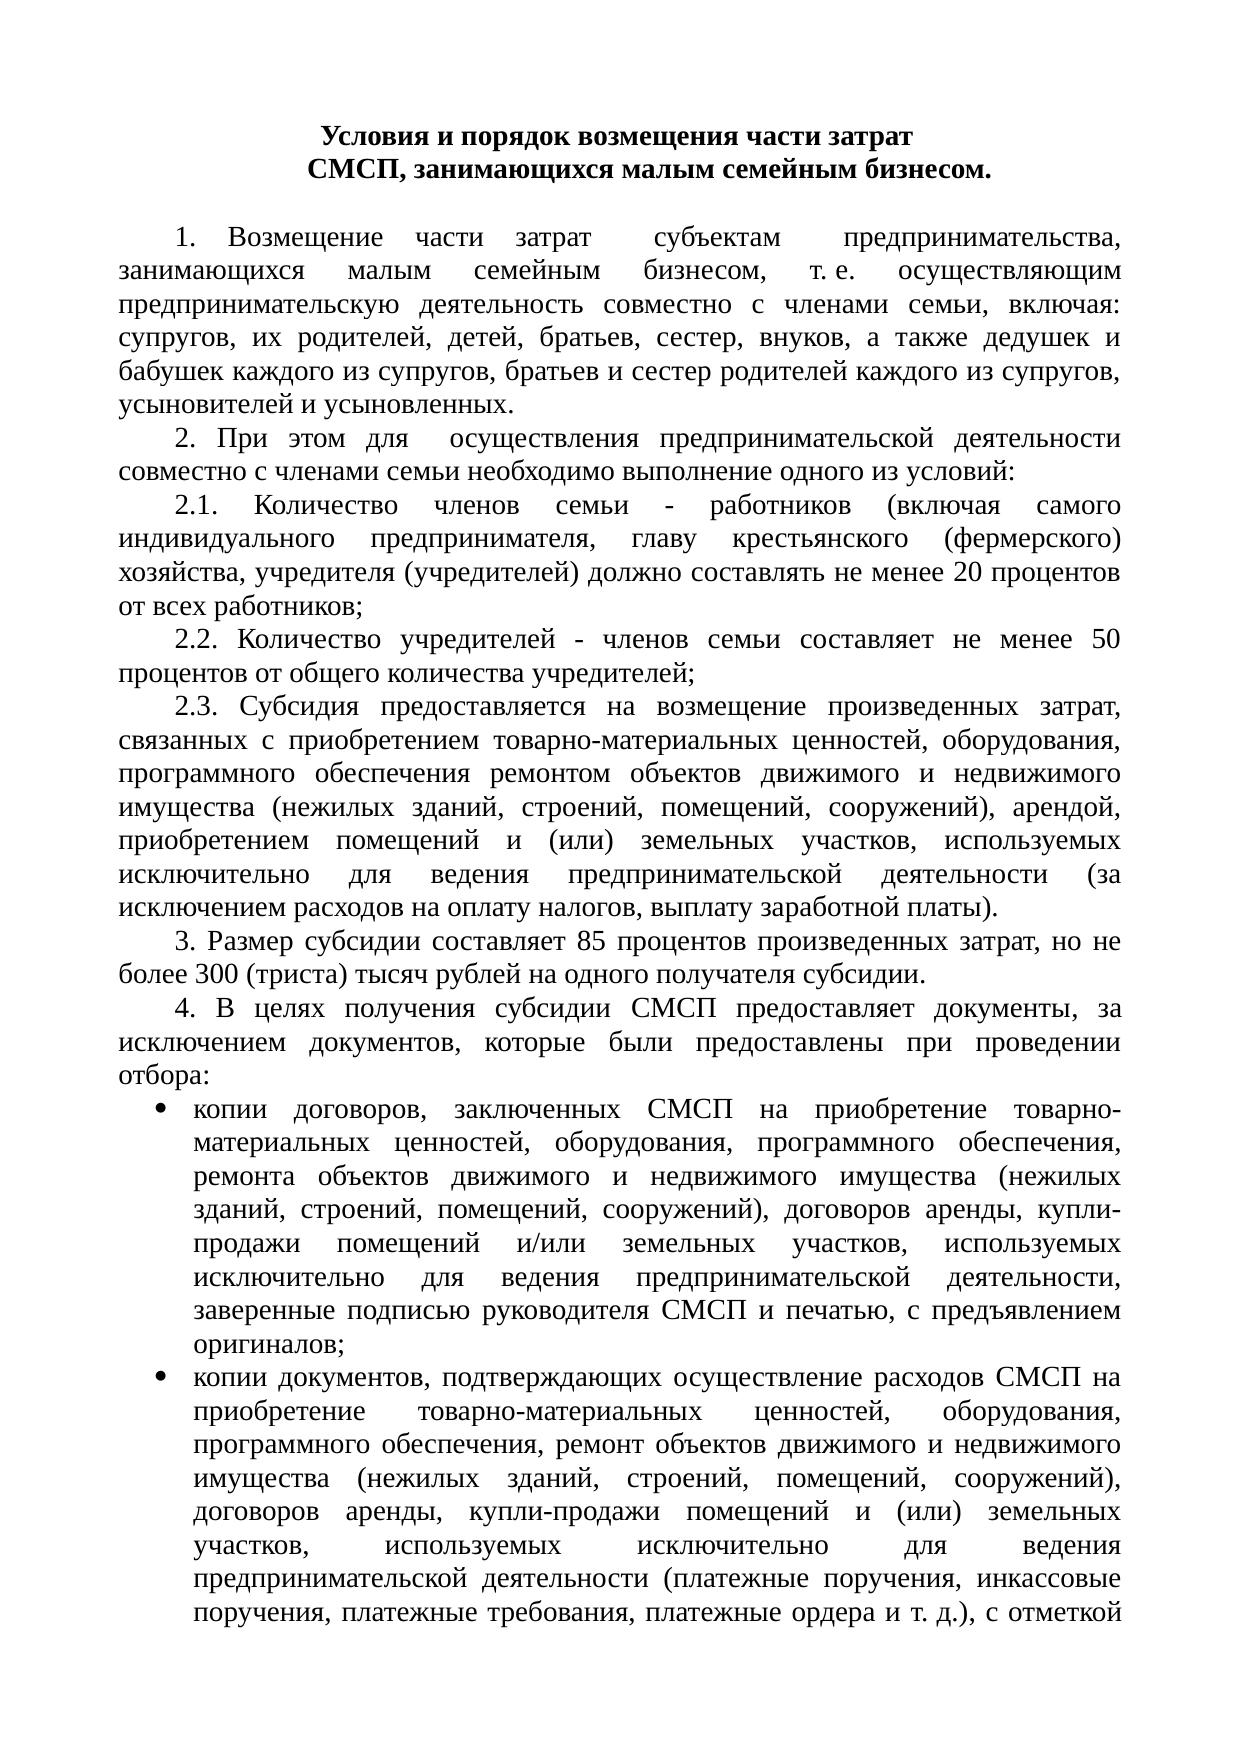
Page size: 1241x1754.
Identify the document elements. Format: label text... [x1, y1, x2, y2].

text 4. В целях получения субсидии СМСП предоставляет документы, за исключением документов, которые были предоставлены при проведении отбора: [118, 990, 1122, 1091]
text 2.3. Субсидия предоставляется на возмещение произведенных затрат, связанных с приобретением товарно-материальных ценностей, оборудования, программного обеспечения ремонтом объектов движимого и недвижимого имущества (нежилых зданий, строений, помещений, сооружений), арендой, приобретением помещений и (или) земельных участков, используемых исключительно для ведения предпринимательской деятельности (за исключением расходов на оплату налогов, выплату заработной платы). [118, 688, 1122, 923]
text 2.2. Количество учредителей - членов семьи составляет не менее 50 процентов от общего количества учредителей; [118, 621, 1122, 688]
list копии документов, подтверждающих осуществление расходов СМСП на приобретение товарно-материальных ценностей, оборудования, программного обеспечения, ремонт объектов движимого и недвижимого имущества (нежилых зданий, строений, помещений, сооружений), договоров аренды, купли-продажи помещений и (или) земельных участков, используемых исключительно для ведения предпринимательской деятельности (платежные поручения, инкассовые поручения, платежные требования, платежные ордера и т. д.), с отметкой [156, 1359, 1122, 1628]
text 2.1. Количество членов семьи - работников (включая самого индивидуального предпринимателя, главу крестьянского (фермерского) хозяйства, учредителя (учредителей) должно составлять не менее 20 процентов от всех работников; [118, 487, 1122, 621]
text 2. При этом для осуществления предпринимательской деятельности совместно с членами семьи необходимо выполнение одного из условий: [118, 420, 1122, 487]
text 3. Размер субсидии составляет 85 процентов произведенных затрат, но не более 300 (триста) тысяч рублей на одного получателя субсидии. [118, 923, 1122, 990]
text Условия и порядок возмещения части затрат [118, 118, 1122, 152]
list копии договоров, заключенных СМСП на приобретение товарно-материальных ценностей, оборудования, программного обеспечения, ремонта объектов движимого и недвижимого имущества (нежилых зданий, строений, помещений, сооружений), договоров аренды, купли-продажи помещений и/или земельных участков, используемых исключительно для ведения предпринимательской деятельности, заверенные подписью руководителя СМСП и печатью, с предъявлением оригиналов; [156, 1091, 1122, 1359]
text СМСП, занимающихся малым семейным бизнесом. [118, 152, 1122, 185]
text 1. Возмещение части затрат субъектам предпринимательства, занимающихся малым семейным бизнесом, т. е. осуществляющим предпринимательскую деятельность совместно с членами семьи, включая: супругов, их родителей, детей, братьев, сестер, внуков, а также дедушек и бабушек каждого из супругов, братьев и сестер родителей каждого из супругов, усыновителей и усыновленных. [118, 219, 1122, 420]
